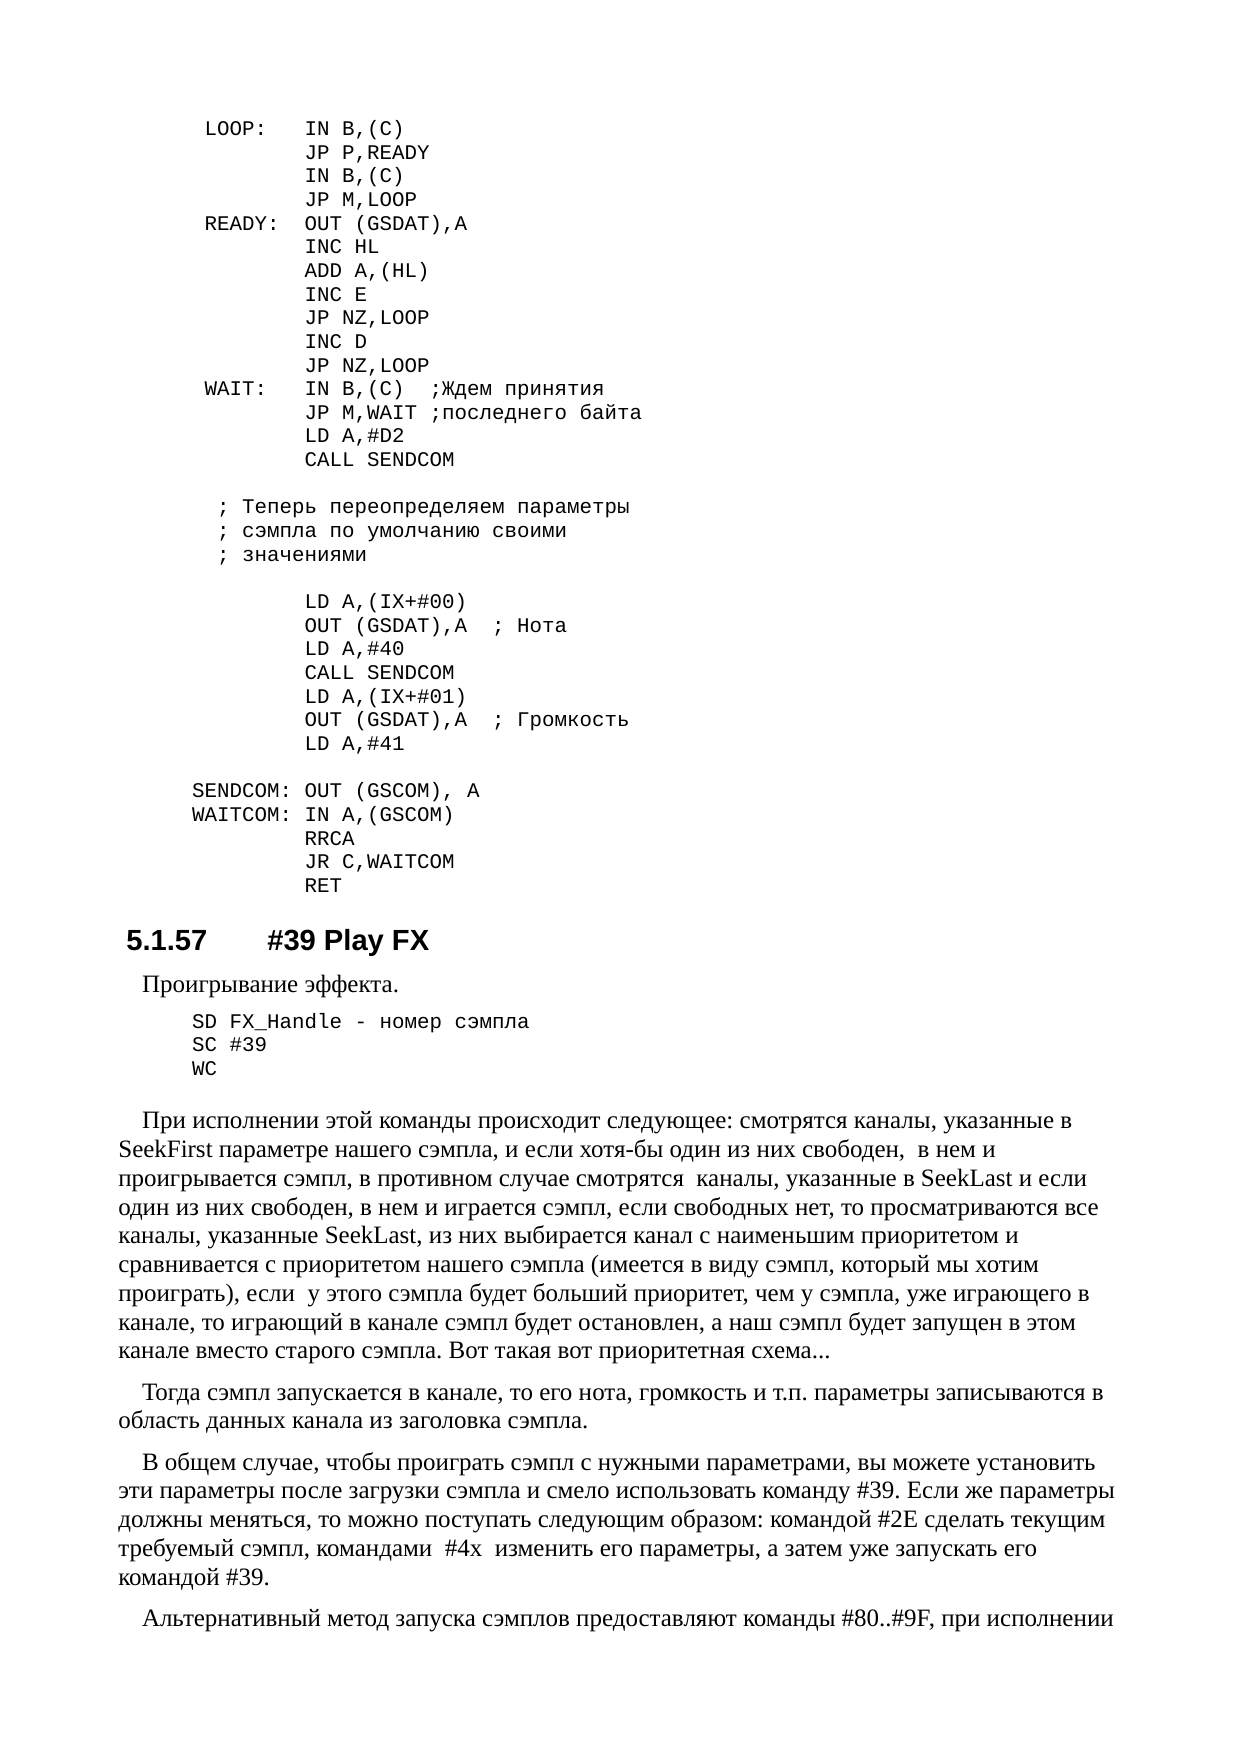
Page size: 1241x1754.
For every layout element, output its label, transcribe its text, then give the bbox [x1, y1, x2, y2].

text Тогда сэмпл запускается в канале, то его нота, громкость и т.п. параметры записываются в область данных канала из заголовка сэмпла. [118, 1377, 1122, 1434]
text WAITCOM: IN A,(GSCOM) [118, 804, 1122, 827]
text SD FX_Handle - номер сэмпла [118, 1011, 1122, 1034]
text CALL SENDCOM [118, 662, 1122, 686]
text WC [118, 1058, 1122, 1082]
subtitle #39 Play FX [118, 923, 1122, 957]
text ; сэмпла по умолчанию своими [118, 520, 1122, 544]
text ; Теперь переопределяем параметры [118, 496, 1122, 520]
text RRCA [118, 827, 1122, 851]
text SC #39 [118, 1034, 1122, 1058]
text INC HL [118, 236, 1122, 260]
text В общем случае, чтобы проиграть сэмпл с нужными параметрами, вы можете установить эти параметры после загрузки сэмпла и смело использовать команду #39. Если же параметры должны меняться, то можно поступать следующим образом: командой #2E сделать текущим требуемый сэмпл, командами #4x изменить его параметры, а затем уже запускать его командой #39. [118, 1447, 1122, 1590]
text ADD A,(HL) [118, 260, 1122, 284]
text Альтернативный метод запуска сэмплов предоставляют команды #80..#9F, при исполнении [118, 1603, 1122, 1632]
text JP M,LOOP [118, 189, 1122, 213]
text RET [118, 875, 1122, 898]
text JP NZ,LOOP [118, 354, 1122, 378]
text OUT (GSDAT),A ; Громкость [118, 709, 1122, 733]
text INC E [118, 284, 1122, 307]
text JP NZ,LOOP [118, 307, 1122, 331]
text INC D [118, 331, 1122, 354]
text OUT (GSDAT),A ; Нота [118, 615, 1122, 638]
text ; значениями [118, 544, 1122, 567]
text WAIT: IN B,(C) ;Ждем принятия [118, 378, 1122, 402]
text LD A,(IX+#01) [118, 686, 1122, 709]
text LD A,#40 [118, 638, 1122, 662]
text Проигрывание эффекта. [118, 969, 1122, 998]
text READY: OUT (GSDAT),A [118, 213, 1122, 236]
text SENDCOM: OUT (GSCOM), A [118, 780, 1122, 804]
text IN B,(C) [118, 165, 1122, 189]
text LD A,#41 [118, 733, 1122, 757]
text CALL SENDCOM [118, 449, 1122, 473]
text LD A,#D2 [118, 426, 1122, 449]
text JP P,READY [118, 142, 1122, 165]
text JP M,WAIT ;последнего байта [118, 402, 1122, 426]
text При исполнении этой команды происходит следующее: смотрятся каналы, указанные в SeekFirst параметре нашего сэмпла, и если хотя-бы один из них свободен, в нем и проигрывается сэмпл, в противном случае смотрятся каналы, указанные в SeekLast и если один из них свободен, в нем и играется сэмпл, если свободных нет, то просматриваются все каналы, указанные SeekLast, из них выбирается канал с наименьшим приоритетом и сравнивается с приоритетом нашего сэмпла (имеется в виду сэмпл, который мы хотим проиграть), если у этого сэмпла будет больший приоритет, чем у сэмпла, уже играющего в канале, то играющий в канале сэмпл будет остановлен, а наш сэмпл будет запущен в этом канале вместо старого сэмпла. Вот такая вот приоритетная схема... [118, 1105, 1122, 1364]
text LOOP: IN B,(C) [118, 118, 1122, 142]
text JR C,WAITCOM [118, 851, 1122, 875]
text LD A,(IX+#00) [118, 591, 1122, 615]
